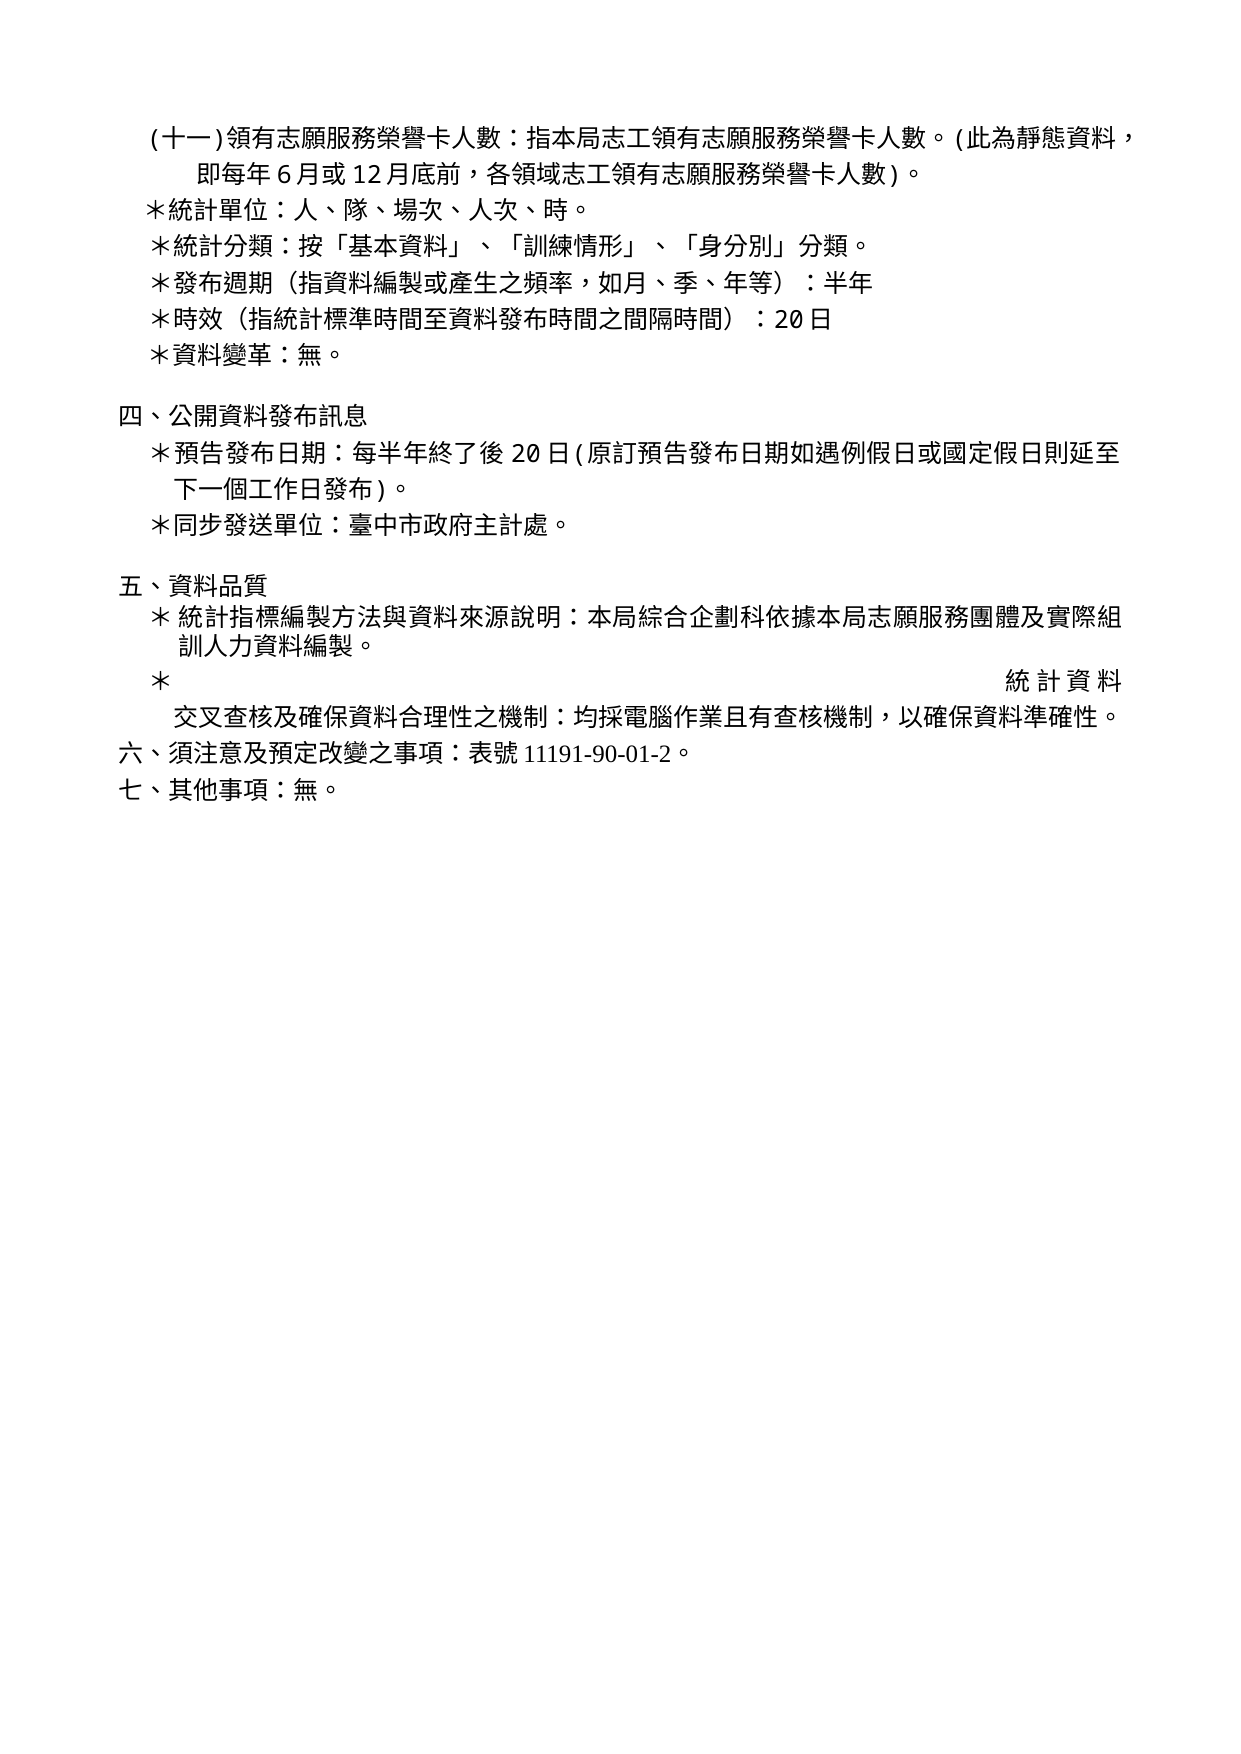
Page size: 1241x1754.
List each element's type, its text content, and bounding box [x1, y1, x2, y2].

text 四、公開資料發布訊息 [118, 397, 1122, 433]
text ＊同步發送單位：臺中市政府主計處。 [149, 506, 1122, 542]
text 六、須注意及預定改變之事項：表號11191-90-01-2。 [118, 734, 1122, 770]
text ＊資料變革：無。 [118, 336, 1122, 372]
text 七、其他事項：無。 [118, 770, 1122, 806]
text ＊發布週期（指資料編製或產生之頻率，如月、季、年等）：半年 [149, 263, 1122, 299]
list 統計資料交叉查核及確保資料合理性之機制：均採電腦作業且有查核機制，以確保資料準確性。 [149, 661, 1122, 734]
text ＊時效（指統計標準時間至資料發布時間之間隔時間）：20日 [149, 299, 1122, 336]
text 五、資料品質 [118, 567, 1122, 603]
list 統計指標編製方法與資料來源說明：本局綜合企劃科依據本局志願服務團體及實際組訓人力資料編製。 [149, 603, 1122, 661]
text ＊預告發布日期：每半年終了後20日(原訂預告發布日期如遇例假日或國定假日則延至下一個工作日發布)。 [149, 433, 1122, 506]
text ＊統計單位：人、隊、場次、人次、時。 [143, 191, 1122, 227]
text (十一)領有志願服務榮譽卡人數：指本局志工領有志願服務榮譽卡人數。(此為靜態資料，即每年6月或12月底前，各領域志工領有志願服務榮譽卡人數)。 [147, 118, 1122, 191]
text ＊統計分類：按「基本資料」、「訓練情形」、「身分別」分類。 [118, 227, 1122, 263]
